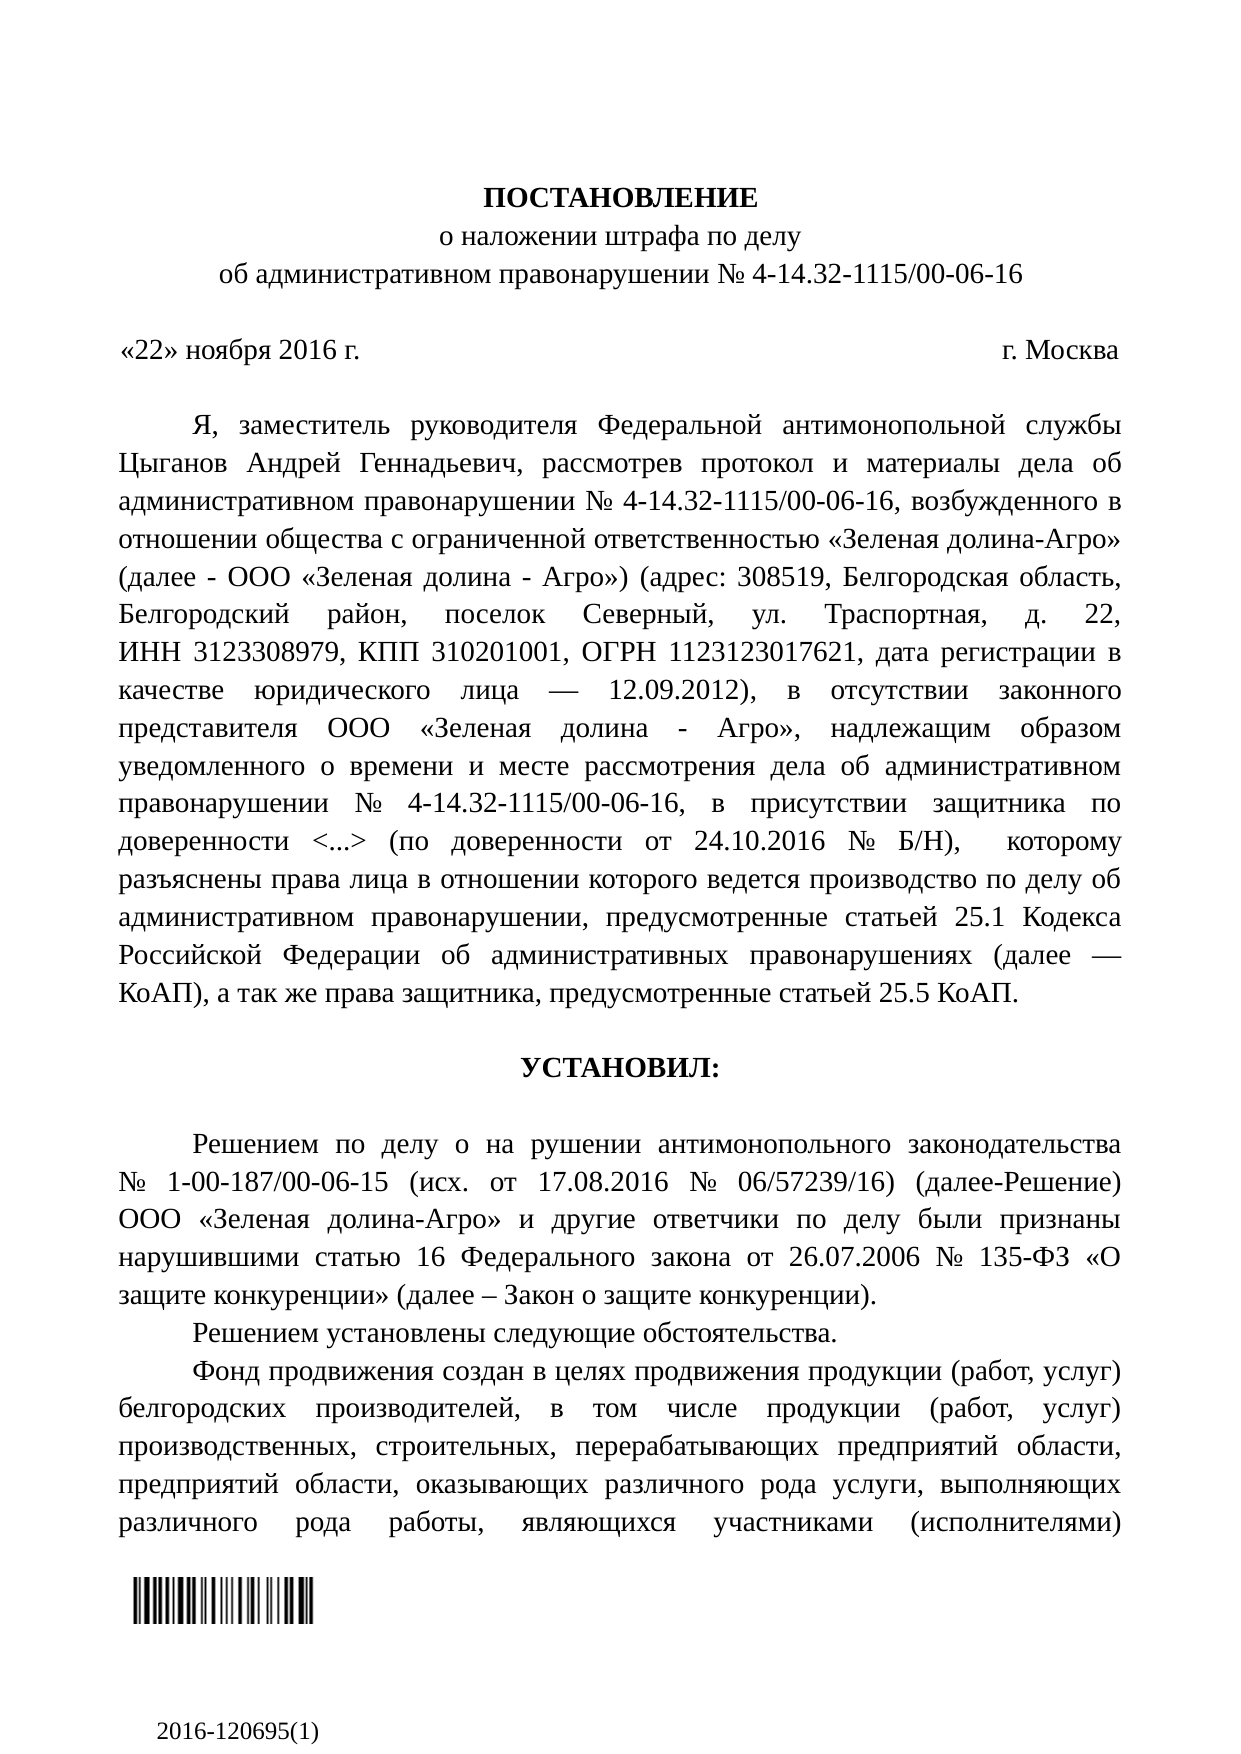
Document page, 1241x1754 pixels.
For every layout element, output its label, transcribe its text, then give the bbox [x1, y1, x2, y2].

text Я, заместитель руководителя Федеральной антимонопольной службы Цыганов Андрей Геннадьевич, рассмотрев протокол и материалы дела об административном правонарушении № 4-14.32-1115/00-06-16, возбужденного в отношении общества с ограниченной ответственностью «Зеленая долина-Агро» (далее - ООО «Зеленая долина - Агро») (адрес: 308519, Белгородская область, Белгородский район, поселок Северный, ул. Траспортная, д. 22, ИНН 3123308979, КПП 310201001, ОГРН 1123123017621, дата регистрации в качестве юридического лица — 12.09.2012), в отсутствии законного представителя ООО «Зеленая долина - Агро», надлежащим образом уведомленного о времени и месте рассмотрения дела об административном правонарушении № 4-14.32-1115/00-06-16, в присутствии защитника по доверенности <...> (по доверенности от 24.10.2016 № Б/Н), которому разъяснены права лица в отношении которого ведется производство по делу об административном правонарушении, предусмотренные статьей 25.1 Кодекса Российской Федерации об административных правонарушениях (далее — КоАП), а так же права защитника, предусмотренные статьей 25.5 КоАП. [118, 403, 1122, 1008]
text ПОСТАНОВЛЕНИЕ [120, 176, 1122, 214]
text об административном правонарушении № 4-14.32-1115/00-06-16 [120, 252, 1122, 290]
text «22» ноября 2016 г. г. Москва [120, 328, 1122, 365]
text Решением по делу о на рушении антимонопольного законодательства № 1-00-187/00-06-15 (исх. от 17.08.2016 № 06/57239/16) (далее-Решение) ООО «Зеленая долина-Агро» и другие ответчики по делу были признаны нарушившими статью 16 Федерального закона от 26.07.2006 № 135-ФЗ «О защите конкуренции» (далее – Закон о защите конкуренции). [118, 1122, 1122, 1311]
picture [118, 1577, 331, 1624]
text УСТАНОВИЛ: [118, 1046, 1122, 1084]
text Решением установлены следующие обстоятельства. [118, 1311, 1122, 1348]
text о наложении штрафа по делу [118, 214, 1122, 252]
text Фонд продвижения создан в целях продвижения продукции (работ, услуг) белгородских производителей, в том числе продукции (работ, услуг) производственных, строительных, перерабатывающих предприятий области, предприятий области, оказывающих различного рода услуги, выполняющих различного рода работы, являющихся участниками (исполнителями) [118, 1348, 1122, 1538]
